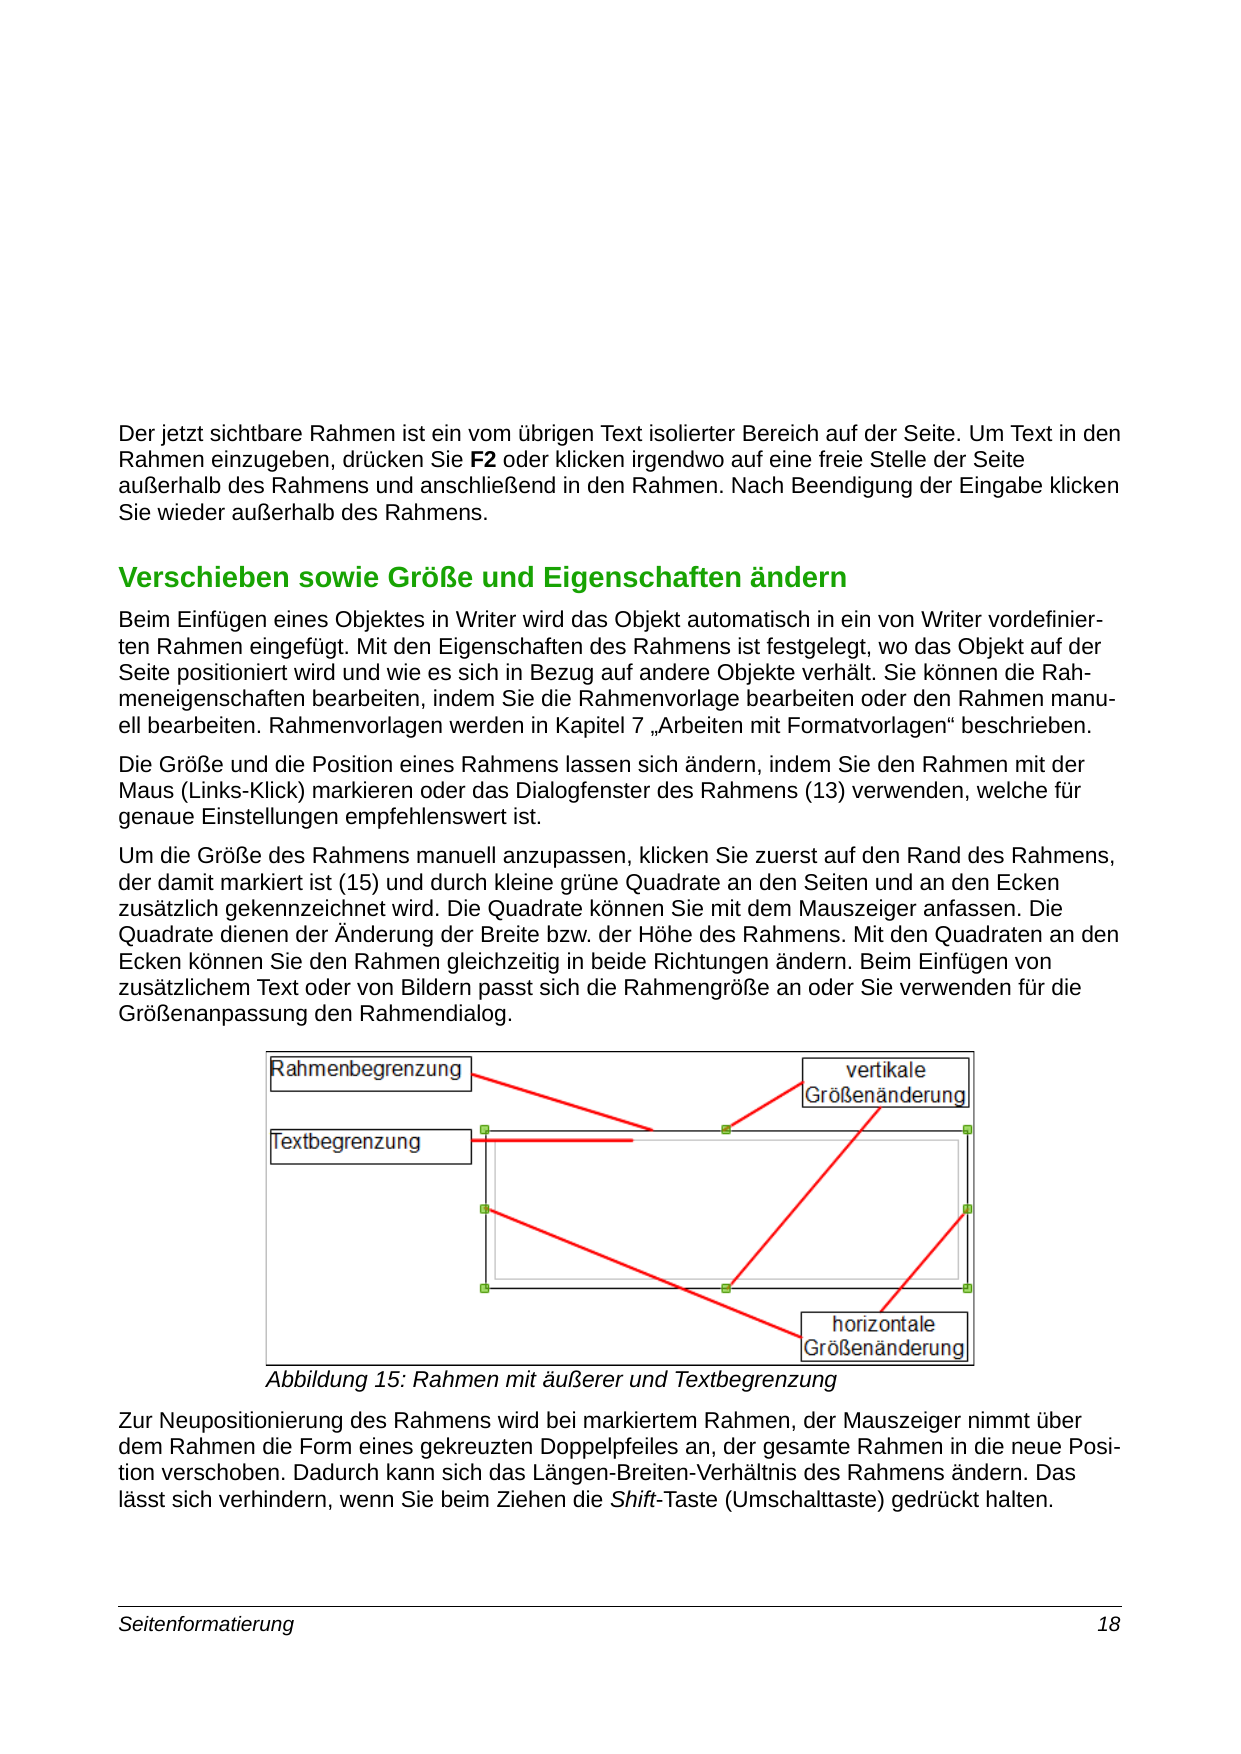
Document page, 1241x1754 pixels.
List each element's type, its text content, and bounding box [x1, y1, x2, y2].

text Abbildung 15: Rahmen mit äußerer und Textbegrenzung [266, 1366, 974, 1392]
text Der jetzt sichtbare Rahmen ist ein vom übrigen Text isolierter Bereich auf der Seite. Um Text in den Rahmen einzugeben, drücken Sie F2 oder klicken irgendwo auf eine freie Stelle der Seite außerhalb des Rahmens und anschließend in den Rahmen. Nach Beendigung der Eingabe klicken Sie wieder außerhalb des Rahmens. [118, 419, 1122, 525]
subtitle Verschieben sowie Größe und Eigenschaften ändern [118, 560, 1122, 594]
text Zur Neupositionierung des Rahmens wird bei markiertem Rahmen, der Mauszeiger nimmt über dem Rahmen die Form eines gekreuzten Doppelpfeiles an, der gesamte Rahmen in die neue Posi­tion verschoben. Dadurch kann sich das Längen-Breiten-Verhältnis des Rahmens ändern. Das lässt sich verhindern, wenn Sie beim Ziehen die Shift-Taste (Umschalttaste) gedrückt halten. [118, 1407, 1122, 1512]
picture [265, 1051, 975, 1366]
text Die Größe und die Position eines Rahmens lassen sich ändern, indem Sie den Rahmen mit der Maus (Links-Klick) markieren oder das Dialogfenster des Rahmens (Abbildung 13) verwenden, welche für genaue Einstellungen empfehlenswert ist. [118, 751, 1122, 830]
text Um die Größe des Rahmens manuell anzupassen, klicken Sie zuerst auf den Rand des Rahmens, der damit markiert ist (Abbildung 15) und durch kleine grüne Quadrate an den Seiten und an den Ecken zusätzlich gekennzeichnet wird. Die Quadrate können Sie mit dem Mauszeiger anfassen. Die Quadrate dienen der Änderung der Breite bzw. der Höhe des Rahmens. Mit den Quadraten an den Ecken können Sie den Rahmen gleichzeitig in beide Richtungen ändern. Beim Einfügen von zusätzlichem Text oder von Bildern passt sich die Rahmengröße an oder Sie verwenden für die Größenanpassung den Rahmendialog. [118, 842, 1122, 1027]
text Beim Einfügen eines Objektes in Writer wird das Objekt automatisch in ein von Writer vordefinier­ten Rahmen eingefügt. Mit den Eigenschaften des Rahmens ist festgelegt, wo das Objekt auf der Seite positioniert wird und wie es sich in Bezug auf andere Objekte verhält. Sie können die Rah­meneigenschaften bearbeiten, indem Sie die Rahmenvorlage bearbeiten oder den Rahmen manu­ell bearbeiten. Rahmenvorlagen werden in Kapitel 7 „Arbeiten mit Formatvorlagen“ beschrieben. [118, 606, 1122, 738]
